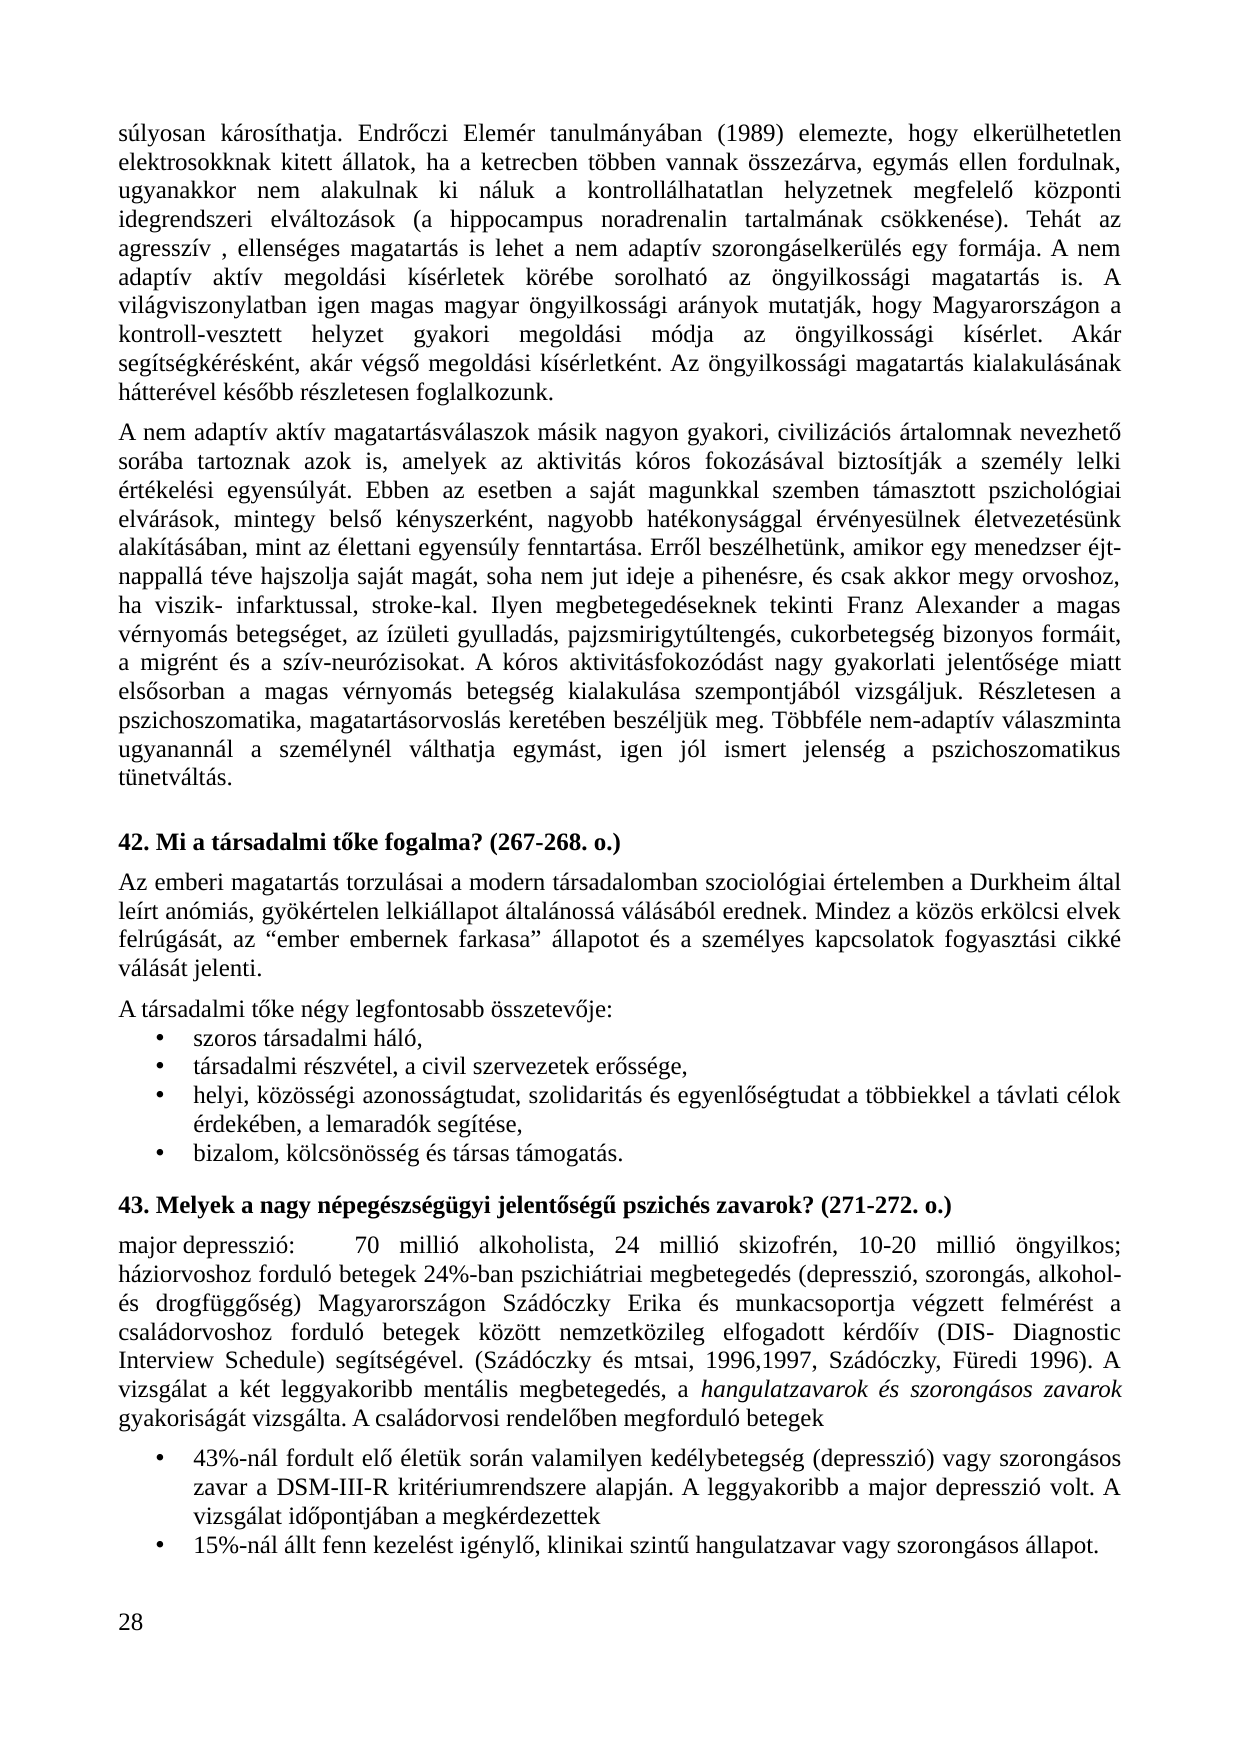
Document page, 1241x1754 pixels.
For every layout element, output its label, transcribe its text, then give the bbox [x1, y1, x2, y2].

text A nem adaptív aktív magatartásválaszok másik nagyon gyakori, civilizációs ártalomnak nevezhető sorába tartoznak azok is, amelyek az aktivitás kóros fokozásával biztosítják a személy lelki értékelési egyensúlyát. Ebben az esetben a saját magunkkal szemben támasztott pszichológiai elvárások, mintegy belső kényszerként, nagyobb hatékonysággal érvényesülnek életvezetésünk alakításában, mint az élettani egyensúly fenntartása. Erről beszélhetünk, amikor egy menedzser éjt-nappallá téve hajszolja saját magát, soha nem jut ideje a pihenésre, és csak akkor megy orvoshoz, ha viszik- infarktussal, stroke-kal. Ilyen megbetegedéseknek tekinti Franz Alexander a magas vérnyomás betegséget, az ízületi gyulladás, pajzsmirigytúltengés, cukorbetegség bizonyos formáit, a migrént és a szív-neurózisokat. A kóros aktivitásfokozódást nagy gyakorlati jelentősége miatt elsősorban a magas vérnyomás betegség kialakulása szempontjából vizsgáljuk. Részletesen a pszichoszomatika, magatartásorvoslás keretében beszéljük meg. Többféle nem-adaptív válaszminta ugyanannál a személynél válthatja egymást, igen jól ismert jelenség a pszichoszomatikus tünetváltás. [118, 417, 1122, 791]
list társadalmi részvétel, a civil szervezetek erőssége, [156, 1051, 1122, 1080]
text major depresszió: 70 millió alkoholista, 24 millió skizofrén, 10-20 millió öngyilkos; háziorvoshoz forduló betegek 24%-ban pszichiátriai megbetegedés (depresszió, szorongás, alkohol- és drogfüggőség) Magyarországon Szádóczky Erika és munkacsoportja végzett felmérést a családorvoshoz forduló betegek között nemzetközileg elfogadott kérdőív (DIS- Diagnostic Interview Schedule) segítségével. (Szádóczky és mtsai, 1996,1997, Szádóczky, Füredi 1996). A vizsgálat a két leggyakoribb mentális megbetegedés, a hangulatzavarok és szorongásos zavarok gyakoriságát vizsgálta. A családorvosi rendelőben megforduló betegek [118, 1231, 1122, 1432]
text súlyosan károsíthatja. Endrőczi Elemér tanulmányában (1989) elemezte, hogy elkerülhetetlen elektrosokknak kitett állatok, ha a ketrecben többen vannak összezárva, egymás ellen fordulnak, ugyanakkor nem alakulnak ki náluk a kontrollálhatatlan helyzetnek megfelelő központi idegrendszeri elváltozások (a hippocampus noradrenalin tartalmának csökkenése). Tehát az agresszív , ellenséges magatartás is lehet a nem adaptív szorongáselkerülés egy formája. A nem adaptív aktív megoldási kísérletek körébe sorolható az öngyilkossági magatartás is. A világviszonylatban igen magas magyar öngyilkossági arányok mutatják, hogy Magyarországon a kontroll-vesztett helyzet gyakori megoldási módja az öngyilkossági kísérlet. Akár segítségkérésként, akár végső megoldási kísérletként. Az öngyilkossági magatartás kialakulásának hátterével később részletesen foglalkozunk. [118, 118, 1122, 406]
subtitle 42. Mi a társadalmi tőke fogalma? (267-268. o.) [118, 827, 1122, 855]
text Az emberi magatartás torzulásai a modern társadalomban szociológiai értelemben a Durkheim által leírt anómiás, gyökértelen lelkiállapot általánossá válásából erednek. Mindez a közös erkölcsi elvek felrúgását, az “ember embernek farkasa” állapotot és a személyes kapcsolatok fogyasztási cikké válását jelenti. [118, 867, 1122, 982]
list bizalom, kölcsönösség és társas támogatás. [156, 1138, 1122, 1166]
list 43%-nál fordult elő életük során valamilyen kedélybetegség (depresszió) vagy szorongásos zavar a DSM-III-R kritériumrendszere alapján. A leggyakoribb a major depresszió volt. A vizsgálat időpontjában a megkérdezettek [156, 1443, 1122, 1530]
subtitle 43. Melyek a nagy népegészségügyi jelentőségű pszichés zavarok? (271-272. o.) [118, 1190, 1122, 1219]
list 15%-nál állt fenn kezelést igénylő, klinikai szintű hangulatzavar vagy szorongásos állapot. [156, 1530, 1122, 1558]
list helyi, közösségi azonosságtudat, szolidaritás és egyenlőségtudat a többiekkel a távlati célok érdekében, a lemaradók segítése, [156, 1080, 1122, 1138]
list szoros társadalmi háló, [156, 1023, 1122, 1051]
text A társadalmi tőke négy legfontosabb összetevője: [118, 994, 1122, 1023]
